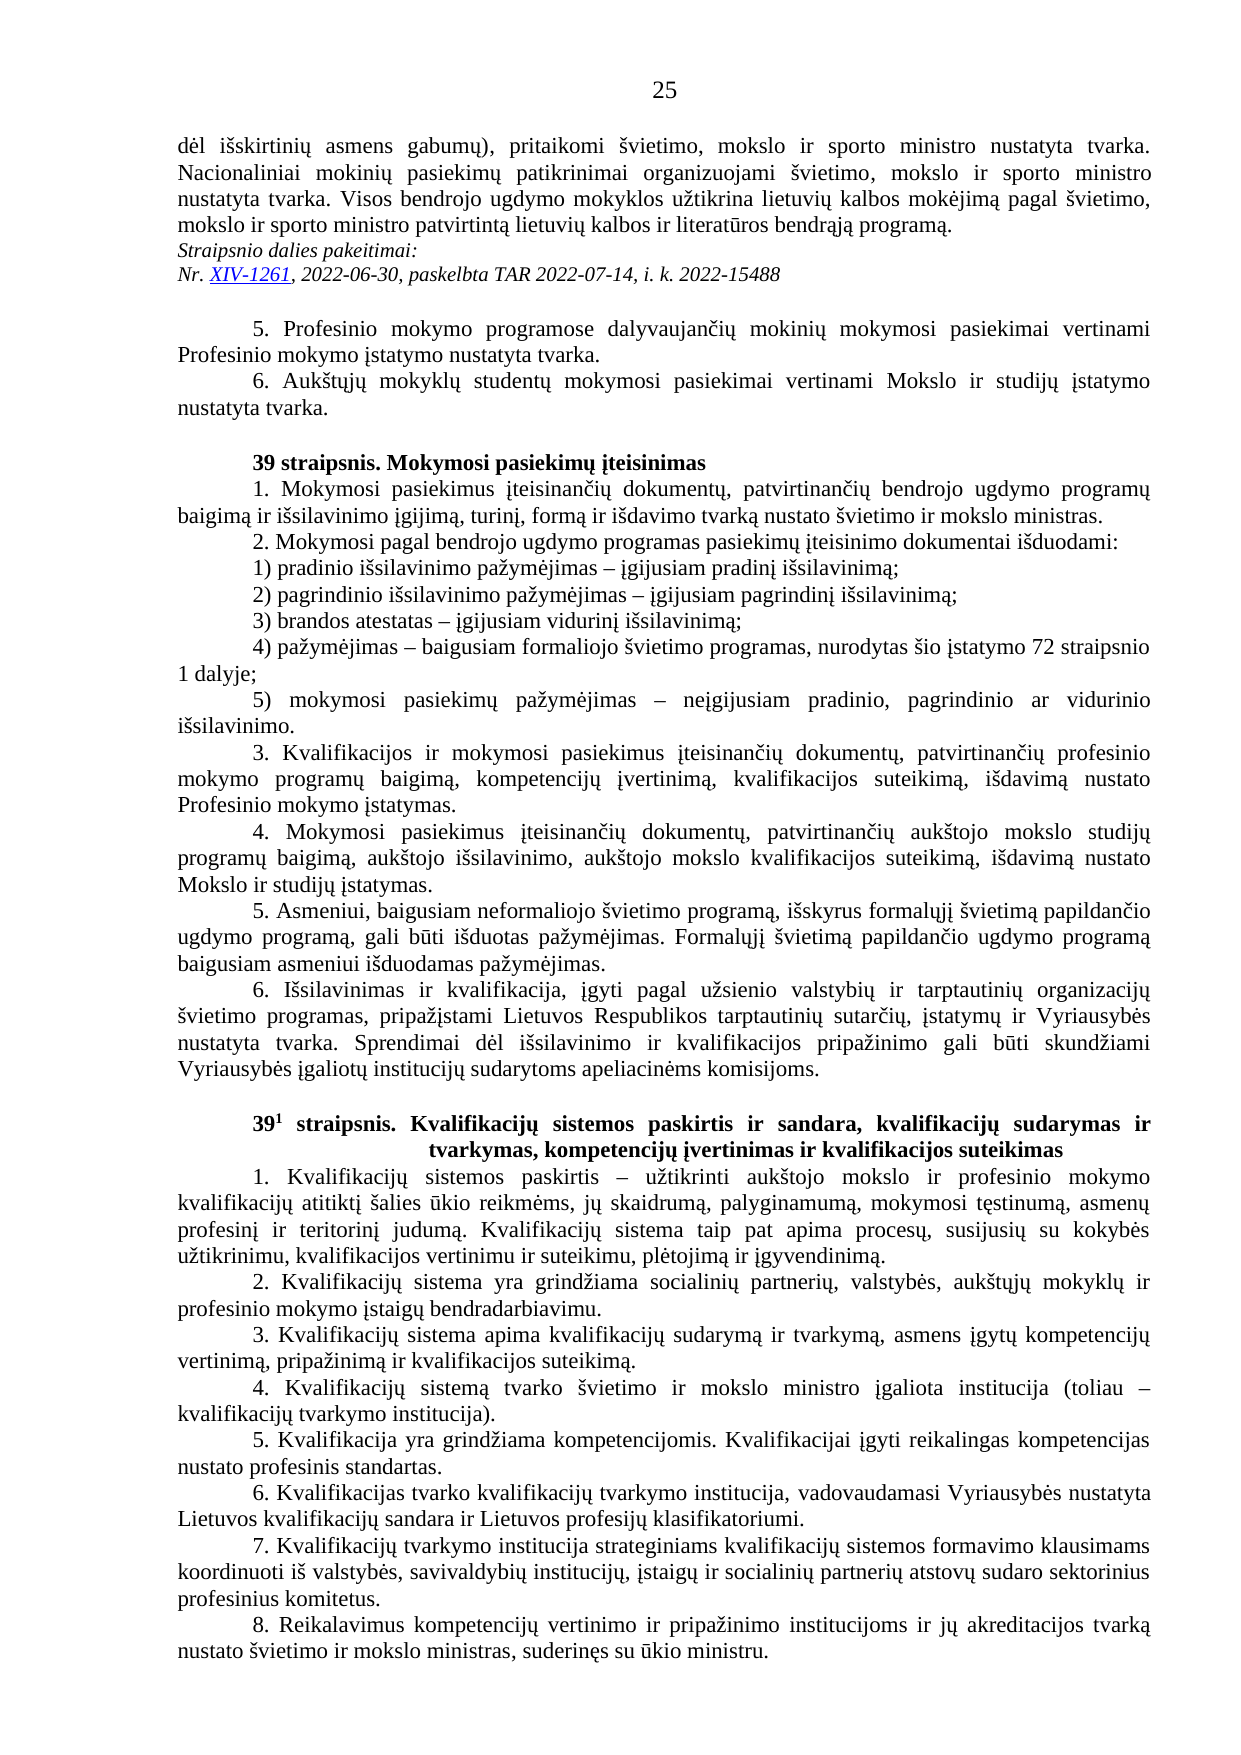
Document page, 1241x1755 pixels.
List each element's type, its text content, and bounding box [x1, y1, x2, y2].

text dėl išskirtinių asmens gabumų), pritaikomi švietimo, mokslo ir sporto ministro nustatyta tvarka. Nacionaliniai mokinių pasiekimų patikrinimai organizuojami švietimo, mokslo ir sporto ministro nustatyta tvarka. Visos bendrojo ugdymo mokyklos užtikrina lietuvių kalbos mokėjimą pagal švietimo, mokslo ir sporto ministro patvirtintą lietuvių kalbos ir literatūros bendrąją programą. [177, 132, 1152, 238]
text 1) pradinio išsilavinimo pažymėjimas – įgijusiam pradinį išsilavinimą; [177, 554, 1152, 581]
text 2. Mokymosi pagal bendrojo ugdymo programas pasiekimų įteisinimo dokumentai išduodami: [177, 528, 1152, 554]
text 391 straipsnis. Kvalifikacijų sistemos paskirtis ir sandara, kvalifikacijų sudarymas ir tvarkymas, kompetencijų įvertinimas ir kvalifikacijos suteikimas [252, 1110, 1152, 1163]
text 4. Kvalifikacijų sistemą tvarko švietimo ir mokslo ministro įgaliota institucija (toliau – kvalifikacijų tvarkymo institucija). [177, 1374, 1152, 1426]
text 8. Reikalavimus kompetencijų vertinimo ir pripažinimo institucijoms ir jų akreditacijos tvarką nustato švietimo ir mokslo ministras, suderinęs su ūkio ministru. [177, 1611, 1152, 1664]
text 3) brandos atestatas – įgijusiam vidurinį išsilavinimą; [177, 607, 1152, 633]
text 5. Asmeniui, baigusiam neformaliojo švietimo programą, išskyrus formalųjį švietimą papildančio ugdymo programą, gali būti išduotas pažymėjimas. Formalųjį švietimą papildančio ugdymo programą baigusiam asmeniui išduodamas pažymėjimas. [177, 897, 1152, 976]
text Straipsnio dalies pakeitimai: [177, 238, 1152, 262]
text 5. Profesinio mokymo programose dalyvaujančių mokinių mokymosi pasiekimai vertinami Profesinio mokymo įstatymo nustatyta tvarka. [177, 315, 1152, 367]
text Nr. XIV-1261, 2022-06-30, paskelbta TAR 2022-07-14, i. k. 2022-15488 [177, 262, 1152, 286]
text 6. Aukštųjų mokyklų studentų mokymosi pasiekimai vertinami Mokslo ir studijų įstatymo nustatyta tvarka. [177, 367, 1152, 420]
text 5. Kvalifikacija yra grindžiama kompetencijomis. Kvalifikacijai įgyti reikalingas kompetencijas nustato profesinis standartas. [177, 1426, 1152, 1479]
text 3. Kvalifikacijų sistema apima kvalifikacijų sudarymą ir tvarkymą, asmens įgytų kompetencijų vertinimą, pripažinimą ir kvalifikacijos suteikimą. [177, 1321, 1152, 1374]
text 3. Kvalifikacijos ir mokymosi pasiekimus įteisinančių dokumentų, patvirtinančių profesinio mokymo programų baigimą, kompetencijų įvertinimą, kvalifikacijos suteikimą, išdavimą nustato Profesinio mokymo įstatymas. [177, 739, 1152, 818]
text 2. Kvalifikacijų sistema yra grindžiama socialinių partnerių, valstybės, aukštųjų mokyklų ir profesinio mokymo įstaigų bendradarbiavimu. [177, 1268, 1152, 1321]
text 1. Mokymosi pasiekimus įteisinančių dokumentų, patvirtinančių bendrojo ugdymo programų baigimą ir išsilavinimo įgijimą, turinį, formą ir išdavimo tvarką nustato švietimo ir mokslo ministras. [177, 475, 1152, 528]
text 39 straipsnis. Mokymosi pasiekimų įteisinimas [177, 449, 1152, 475]
text 1. Kvalifikacijų sistemos paskirtis – užtikrinti aukštojo mokslo ir profesinio mokymo kvalifikacijų atitiktį šalies ūkio reikmėms, jų skaidrumą, palyginamumą, mokymosi tęstinumą, asmenų profesinį ir teritorinį judumą. Kvalifikacijų sistema taip pat apima procesų, susijusių su kokybės užtikrinimu, kvalifikacijos vertinimu ir suteikimu, plėtojimą ir įgyvendinimą. [177, 1163, 1152, 1268]
text 4) pažymėjimas – baigusiam formaliojo švietimo programas, nurodytas šio įstatymo 72 straipsnio 1 dalyje; [177, 633, 1152, 686]
text 5) mokymosi pasiekimų pažymėjimas – neįgijusiam pradinio, pagrindinio ar vidurinio išsilavinimo. [177, 686, 1152, 739]
text 2) pagrindinio išsilavinimo pažymėjimas – įgijusiam pagrindinį išsilavinimą; [177, 581, 1152, 607]
text 6. Kvalifikacijas tvarko kvalifikacijų tvarkymo institucija, vadovaudamasi Vyriausybės nustatyta Lietuvos kvalifikacijų sandara ir Lietuvos profesijų klasifikatoriumi. [177, 1479, 1152, 1532]
text 4. Mokymosi pasiekimus įteisinančių dokumentų, patvirtinančių aukštojo mokslo studijų programų baigimą, aukštojo išsilavinimo, aukštojo mokslo kvalifikacijos suteikimą, išdavimą nustato Mokslo ir studijų įstatymas. [177, 818, 1152, 897]
text 7. Kvalifikacijų tvarkymo institucija strateginiams kvalifikacijų sistemos formavimo klausimams koordinuoti iš valstybės, savivaldybių institucijų, įstaigų ir socialinių partnerių atstovų sudaro sektorinius profesinius komitetus. [177, 1532, 1152, 1611]
text 6. Išsilavinimas ir kvalifikacija, įgyti pagal užsienio valstybių ir tarptautinių organizacijų švietimo programas, pripažįstami Lietuvos Respublikos tarptautinių sutarčių, įstatymų ir Vyriausybės nustatyta tvarka. Sprendimai dėl išsilavinimo ir kvalifikacijos pripažinimo gali būti skundžiami Vyriausybės įgaliotų institucijų sudarytoms apeliacinėms komisijoms. [177, 976, 1152, 1081]
